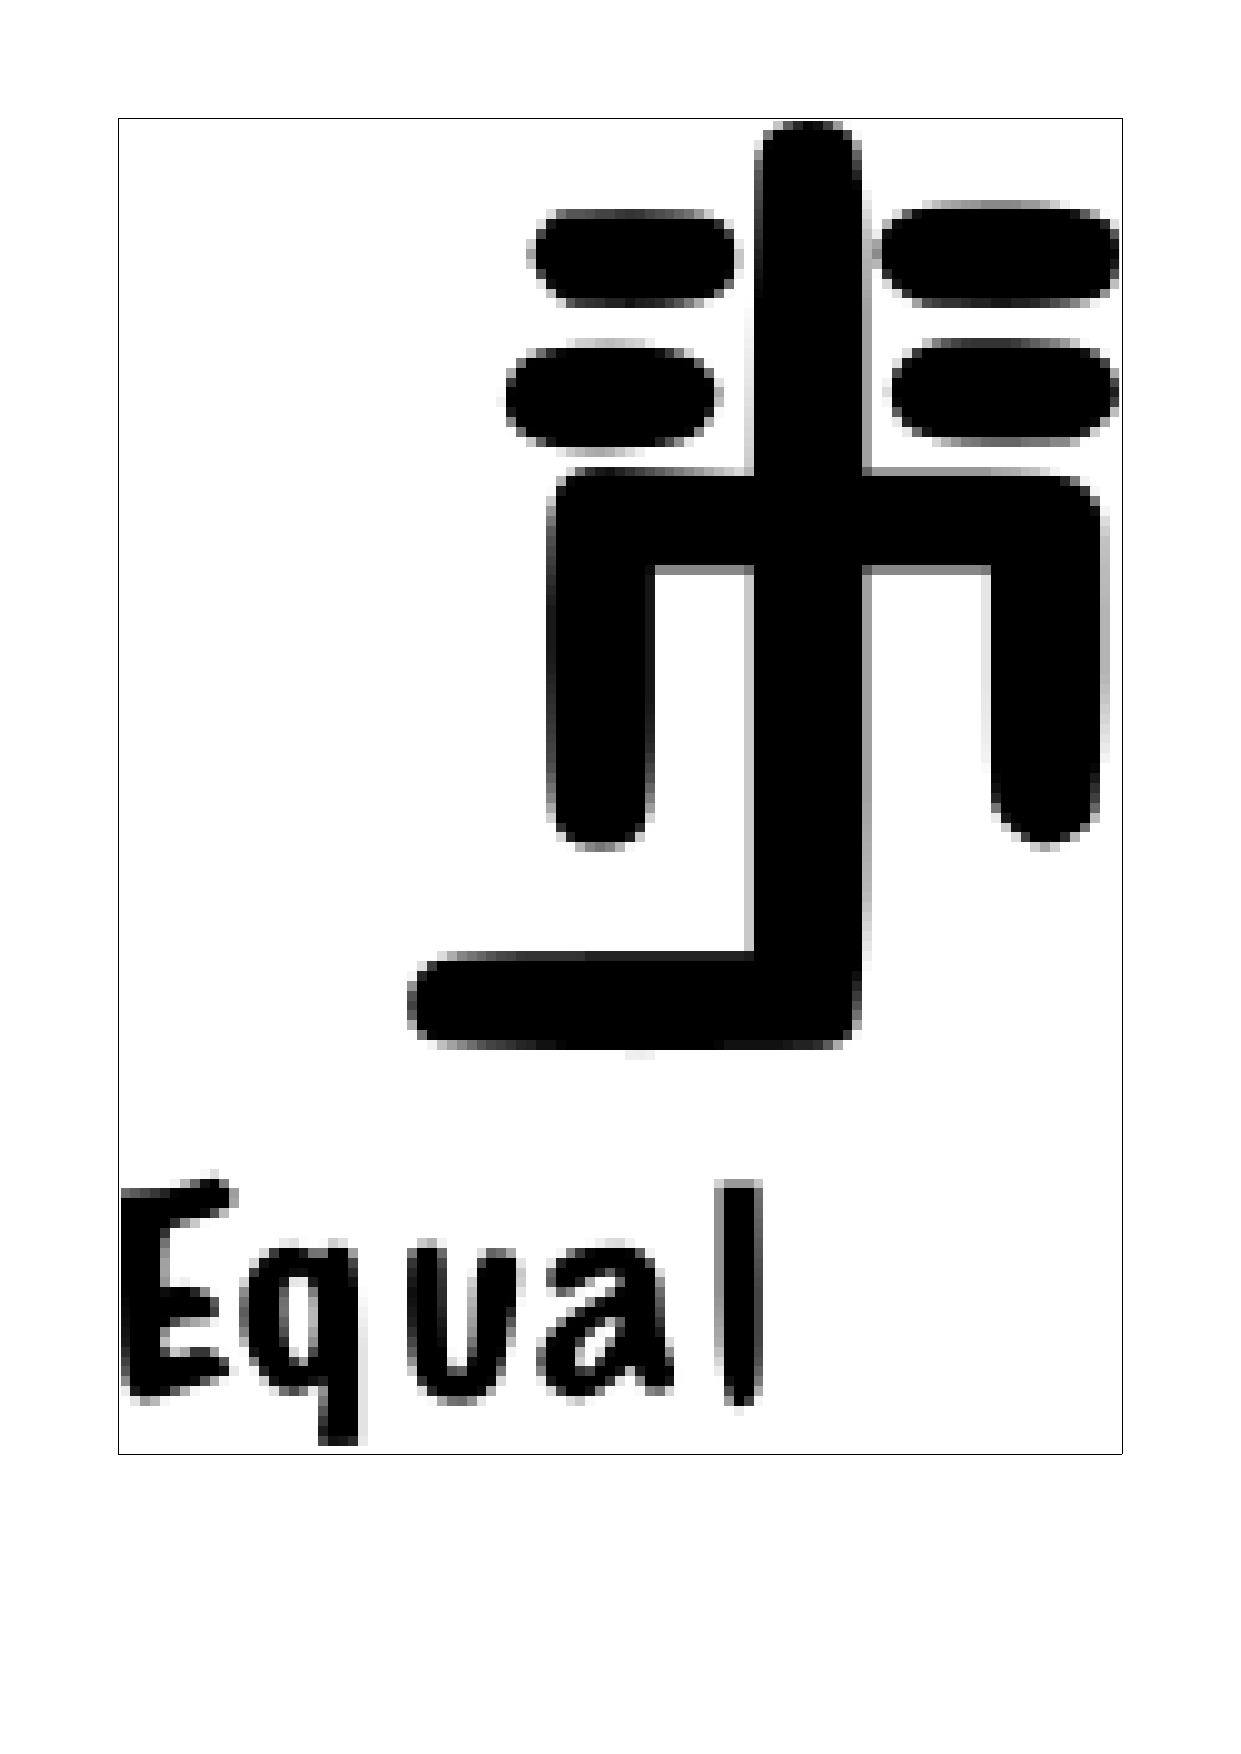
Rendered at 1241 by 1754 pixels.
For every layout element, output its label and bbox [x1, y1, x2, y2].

table_cell [119, 119, 1122, 1454]
picture [121, 121, 1120, 1446]
